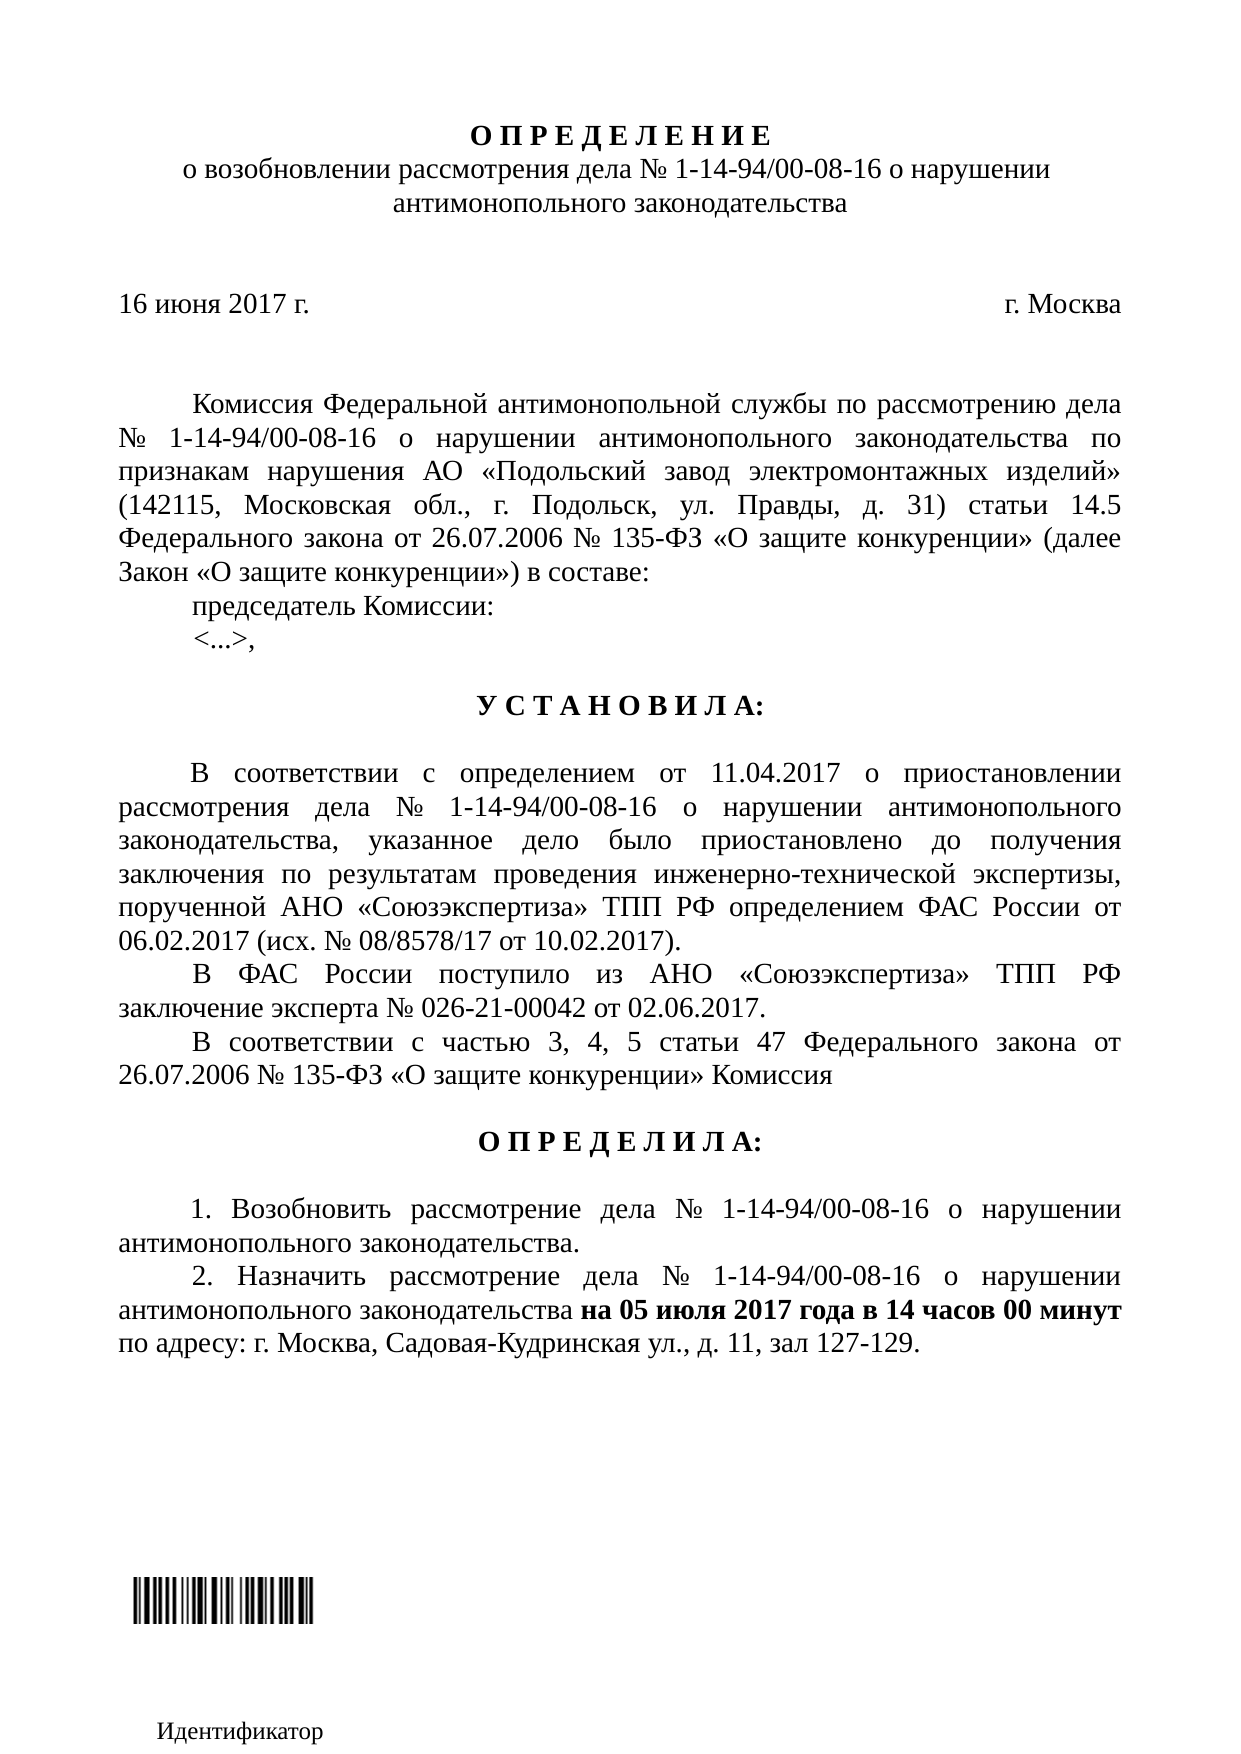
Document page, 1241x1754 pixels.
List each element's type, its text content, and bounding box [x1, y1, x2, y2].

text В соответствии с определением от 11.04.2017 о приостановлении рассмотрения дела № 1-14-94/00-08-16 о нарушении антимонопольного законодательства, указанное дело было приостановлено до получения заключения по результатам проведения инженерно-технической экспертизы, порученной АНО «Союзэкспертиза» ТПП РФ определением ФАС России от 06.02.2017 (исх. № 08/8578/17 от 10.02.2017). [118, 755, 1122, 957]
picture [118, 1577, 331, 1624]
text антимонопольного законодательства [118, 185, 1122, 219]
text 16 июня 2017 г. г. Москва [118, 286, 1122, 319]
text 2. Назначить рассмотрение дела № 1-14-94/00-08-16 о нарушении антимонопольного законодательства на 05 июля 2017 года в 14 часов 00 минут по адресу: г. Москва, Садовая-Кудринская ул., д. 11, зал 127-129. [118, 1258, 1122, 1359]
text председатель Комиссии: [118, 588, 1122, 621]
subtitle О П Р Е Д Е Л Е Н И Е [118, 118, 1122, 152]
text О П Р Е Д Е Л И Л А: [118, 1124, 1122, 1158]
text В соответствии с частью 3, 4, 5 статьи 47 Федерального закона от 26.07.2006 № 135-ФЗ «О защите конкуренции» Комиссия [118, 1024, 1122, 1091]
text В ФАС России поступило из АНО «Союзэкспертиза» ТПП РФ заключение эксперта № 026-21-00042 от 02.06.2017. [118, 957, 1122, 1024]
text 1. Возобновить рассмотрение дела № 1-14-94/00-08-16 о нарушении антимонопольного законодательства. [118, 1191, 1122, 1258]
text о возобновлении рассмотрения дела № 1-14-94/00-08-16 о нарушении [118, 152, 1122, 185]
text У С Т А Н О В И Л А: [118, 688, 1122, 722]
text Комиссия Федеральной антимонопольной службы по рассмотрению дела № 1-14-94/00-08-16 о нарушении антимонопольного законодательства по признакам нарушения АО «Подольский завод электромонтажных изделий» (142115, Московская обл., г. Подольск, ул. Правды, д. 31) статьи 14.5 Федерального закона от 26.07.2006 № 135-ФЗ «О защите конкуренции» (далее Закон «О защите конкуренции») в составе: [118, 386, 1122, 588]
text <...>, [118, 621, 1122, 655]
